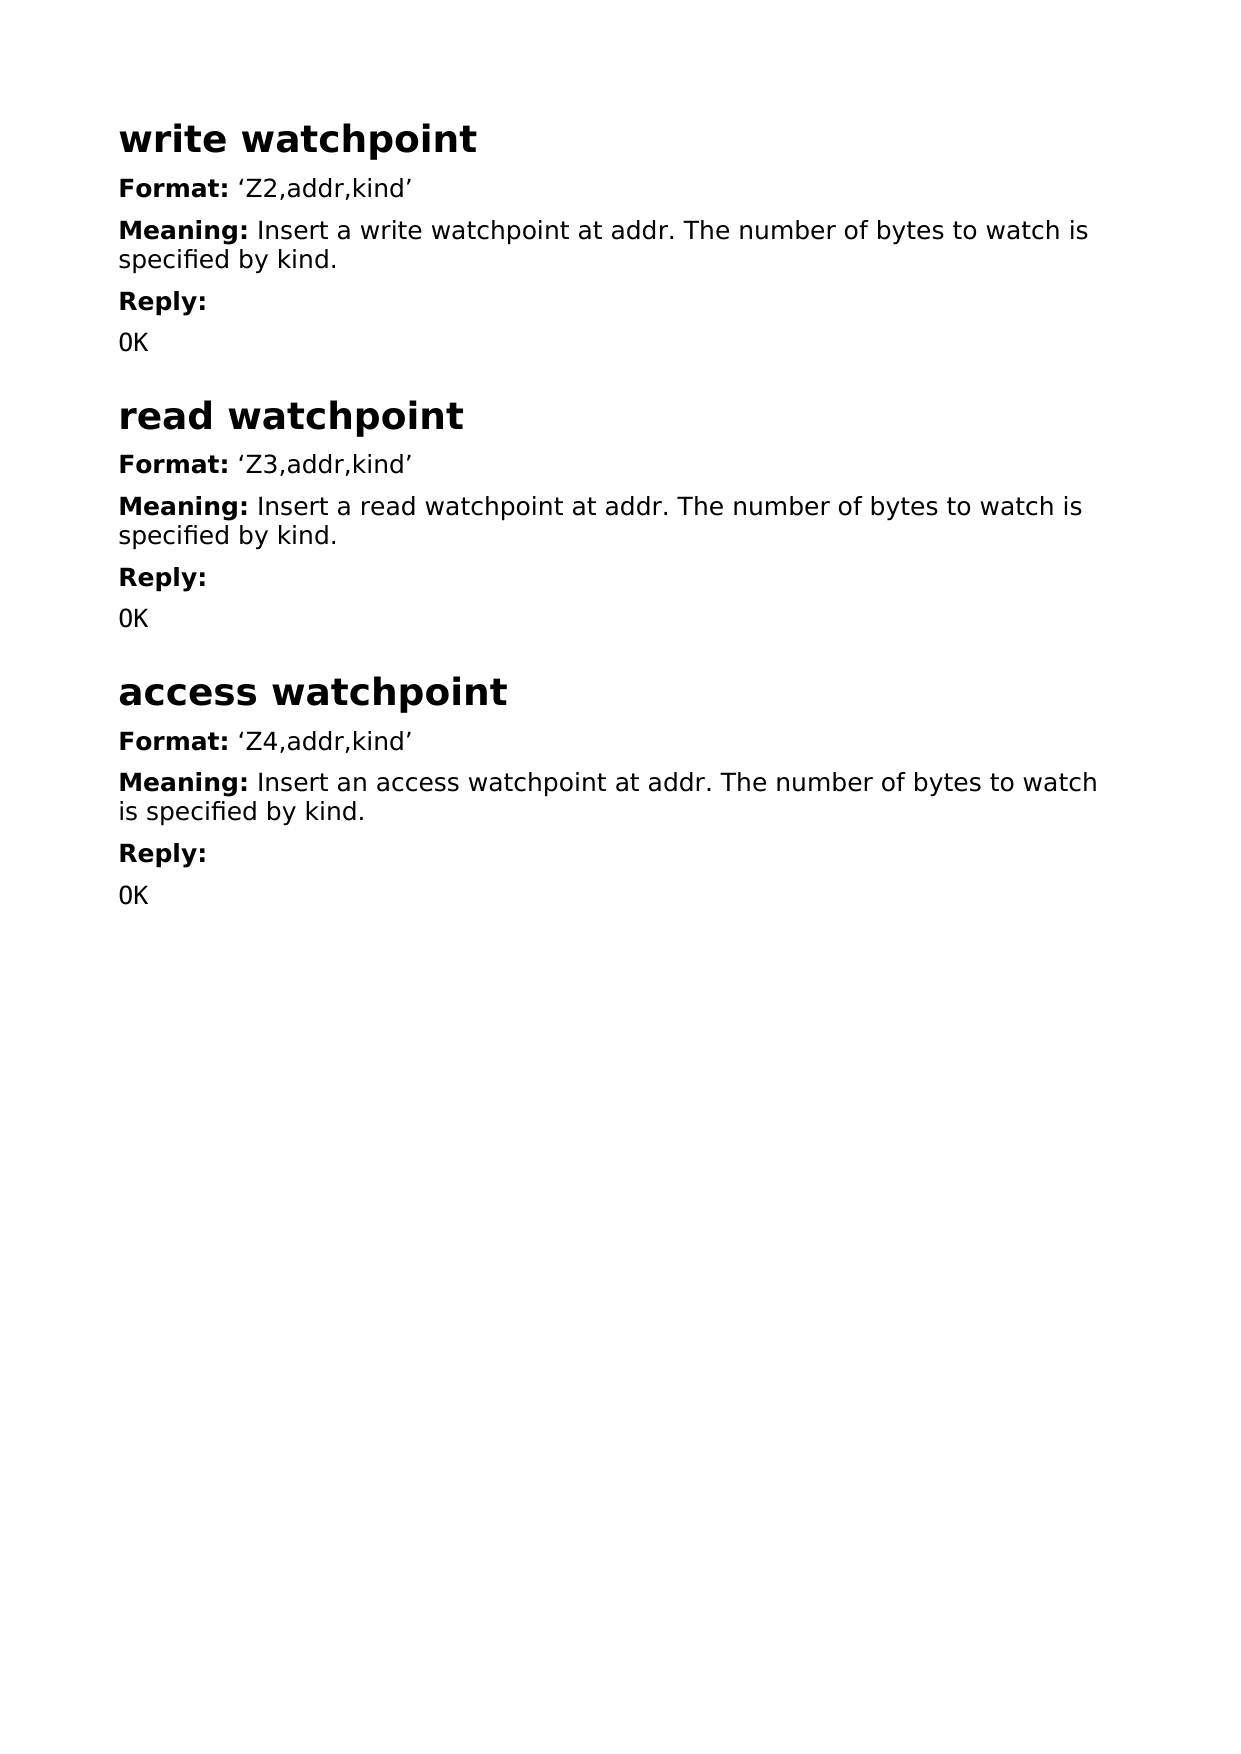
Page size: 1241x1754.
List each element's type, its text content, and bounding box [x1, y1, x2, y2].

text OK [118, 328, 1122, 358]
text Reply: [118, 287, 1122, 316]
text Format: ‘Z3,addr,kind’ [118, 451, 1122, 480]
text Meaning: Insert an access watchpoint at addr. The number of bytes to watch is specified by kind. [118, 768, 1122, 827]
text OK [118, 605, 1122, 634]
text Format: ‘Z2,addr,kind’ [118, 174, 1122, 203]
text Reply: [118, 563, 1122, 592]
subtitle access watchpoint [118, 671, 1122, 714]
text Reply: [118, 839, 1122, 868]
text Format: ‘Z4,addr,kind’ [118, 727, 1122, 756]
text Meaning: Insert a write watchpoint at addr. The number of bytes to watch is specified by kind. [118, 216, 1122, 274]
subtitle write watchpoint [118, 118, 1122, 162]
text Meaning: Insert a read watchpoint at addr. The number of bytes to watch is specified by kind. [118, 492, 1122, 551]
subtitle read watchpoint [118, 394, 1122, 438]
text OK [118, 881, 1122, 910]
